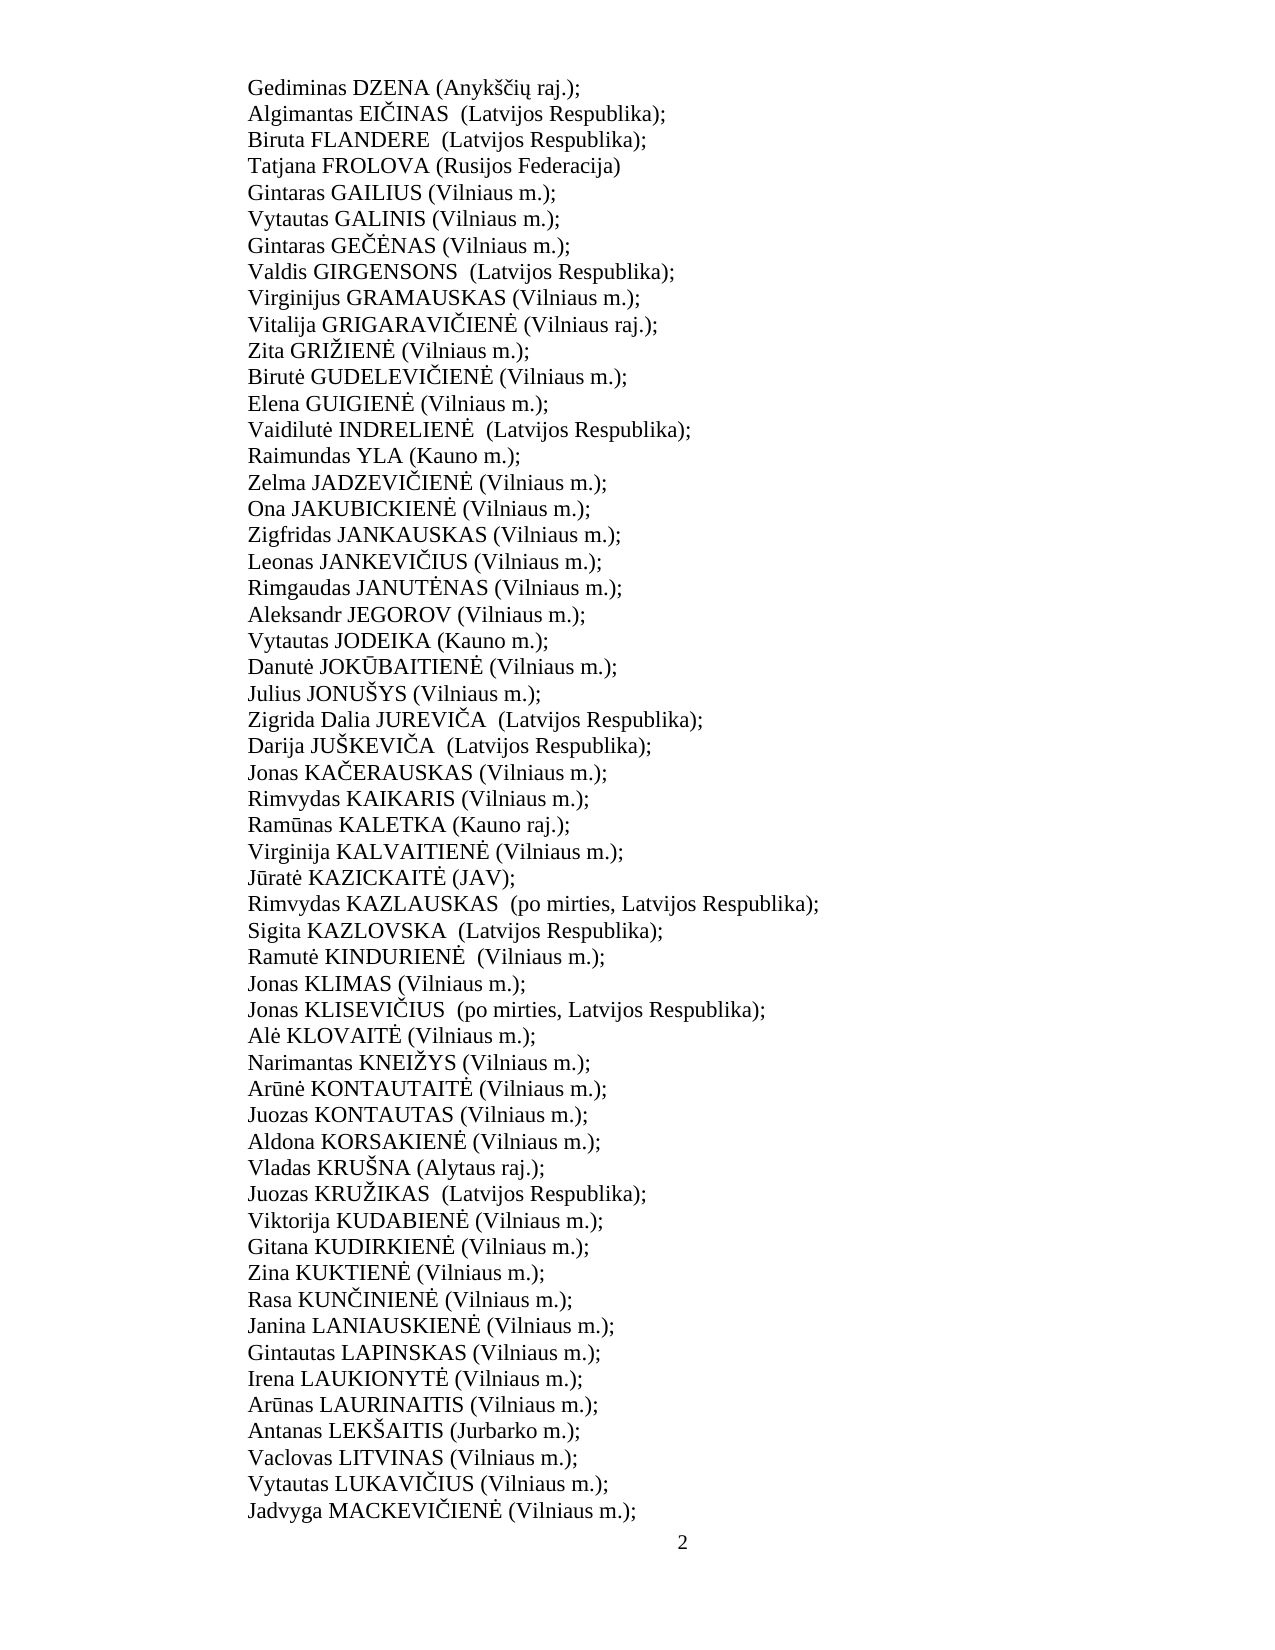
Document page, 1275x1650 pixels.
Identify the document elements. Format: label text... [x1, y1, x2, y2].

text Sigita KAZLOVSKA (Latvijos Respublika); [247, 917, 1155, 943]
text Alė KLOVAITĖ (Vilniaus m.); [247, 1022, 1155, 1049]
text Zita GRIŽIENĖ (Vilniaus m.); [247, 337, 1155, 363]
text Biruta FLANDERE (Latvijos Respublika); [247, 126, 1155, 153]
text Jonas KAČERAUSKAS (Vilniaus m.); [247, 759, 1155, 785]
text Arūnė KONTAUTAITĖ (Vilniaus m.); [247, 1075, 1155, 1101]
text Rimvydas KAZLAUSKAS (po mirties, Latvijos Respublika); [247, 891, 1155, 917]
text Rasa KUNČINIENĖ (Vilniaus m.); [247, 1286, 1155, 1312]
text Julius JONUŠYS (Vilniaus m.); [247, 680, 1155, 706]
text Vytautas GALINIS (Vilniaus m.); [247, 205, 1155, 232]
text Zelma JADZEVIČIENĖ (Vilniaus m.); [247, 469, 1155, 495]
text Juozas KONTAUTAS (Vilniaus m.); [247, 1101, 1155, 1128]
text Juozas KRUŽIKAS (Latvijos Respublika); [247, 1180, 1155, 1207]
text Elena GUIGIENĖ (Vilniaus m.); [247, 390, 1155, 416]
text Aleksandr JEGOROV (Vilniaus m.); [247, 601, 1155, 627]
text Zigrida Dalia JUREVIČA (Latvijos Respublika); [247, 706, 1155, 732]
text Gintautas LAPINSKAS (Vilniaus m.); [247, 1338, 1155, 1365]
text Gintaras GAILIUS (Vilniaus m.); [247, 179, 1155, 205]
text Janina LANIAUSKIENĖ (Vilniaus m.); [247, 1312, 1155, 1338]
text Narimantas KNEIŽYS (Vilniaus m.); [247, 1049, 1155, 1075]
text Viktorija KUDABIENĖ (Vilniaus m.); [247, 1207, 1155, 1233]
text Ramūnas KALETKA (Kauno raj.); [247, 811, 1155, 838]
text Jadvyga MACKEVIČIENĖ (Vilniaus m.); [247, 1497, 1155, 1523]
text Antanas LEKŠAITIS (Jurbarko m.); [247, 1418, 1155, 1444]
text Zina KUKTIENĖ (Vilniaus m.); [247, 1259, 1155, 1286]
text Aldona KORSAKIENĖ (Vilniaus m.); [247, 1128, 1155, 1154]
text Ramutė KINDURIENĖ (Vilniaus m.); [247, 943, 1155, 969]
text Gediminas DZENA (Anykščių raj.); [247, 73, 1155, 100]
text Zigfridas JANKAUSKAS (Vilniaus m.); [247, 522, 1155, 548]
text Rimgaudas JANUTĖNAS (Vilniaus m.); [247, 574, 1155, 601]
text Arūnas LAURINAITIS (Vilniaus m.); [247, 1391, 1155, 1418]
text Raimundas YLA (Kauno m.); [247, 442, 1155, 469]
text Vaclovas LITVINAS (Vilniaus m.); [247, 1444, 1155, 1470]
text Gitana KUDIRKIENĖ (Vilniaus m.); [247, 1233, 1155, 1259]
text Irena LAUKIONYTĖ (Vilniaus m.); [247, 1365, 1155, 1391]
text Darija JUŠKEVIČA (Latvijos Respublika); [247, 732, 1155, 759]
text Virginija KALVAITIENĖ (Vilniaus m.); [247, 838, 1155, 864]
text Danutė JOKŪBAITIENĖ (Vilniaus m.); [247, 653, 1155, 680]
text Rimvydas KAIKARIS (Vilniaus m.); [247, 785, 1155, 811]
text Vytautas LUKAVIČIUS (Vilniaus m.); [247, 1470, 1155, 1497]
text Gintaras GEČĖNAS (Vilniaus m.); [247, 232, 1155, 258]
text Leonas JANKEVIČIUS (Vilniaus m.); [247, 548, 1155, 574]
text Valdis GIRGENSONS (Latvijos Respublika); [247, 258, 1155, 284]
text Jonas KLIMAS (Vilniaus m.); [247, 969, 1155, 996]
text Vytautas JODEIKA (Kauno m.); [247, 627, 1155, 653]
text Jonas KLISEVIČIUS (po mirties, Latvijos Respublika); [247, 996, 1155, 1022]
text Jūratė KAZICKAITĖ (JAV); [247, 864, 1155, 891]
text Ona JAKUBICKIENĖ (Vilniaus m.); [247, 495, 1155, 522]
text Vladas KRUŠNA (Alytaus raj.); [247, 1154, 1155, 1180]
text Tatjana FROLOVA (Rusijos Federacija) [247, 153, 1155, 179]
text Virginijus GRAMAUSKAS (Vilniaus m.); [247, 284, 1155, 311]
text Vaidilutė INDRELIENĖ (Latvijos Respublika); [247, 416, 1155, 442]
text Vitalija GRIGARAVIČIENĖ (Vilniaus raj.); [247, 311, 1155, 337]
text Birutė GUDELEVIČIENĖ (Vilniaus m.); [247, 363, 1155, 390]
text Algimantas EIČINAS (Latvijos Respublika); [247, 100, 1155, 126]
